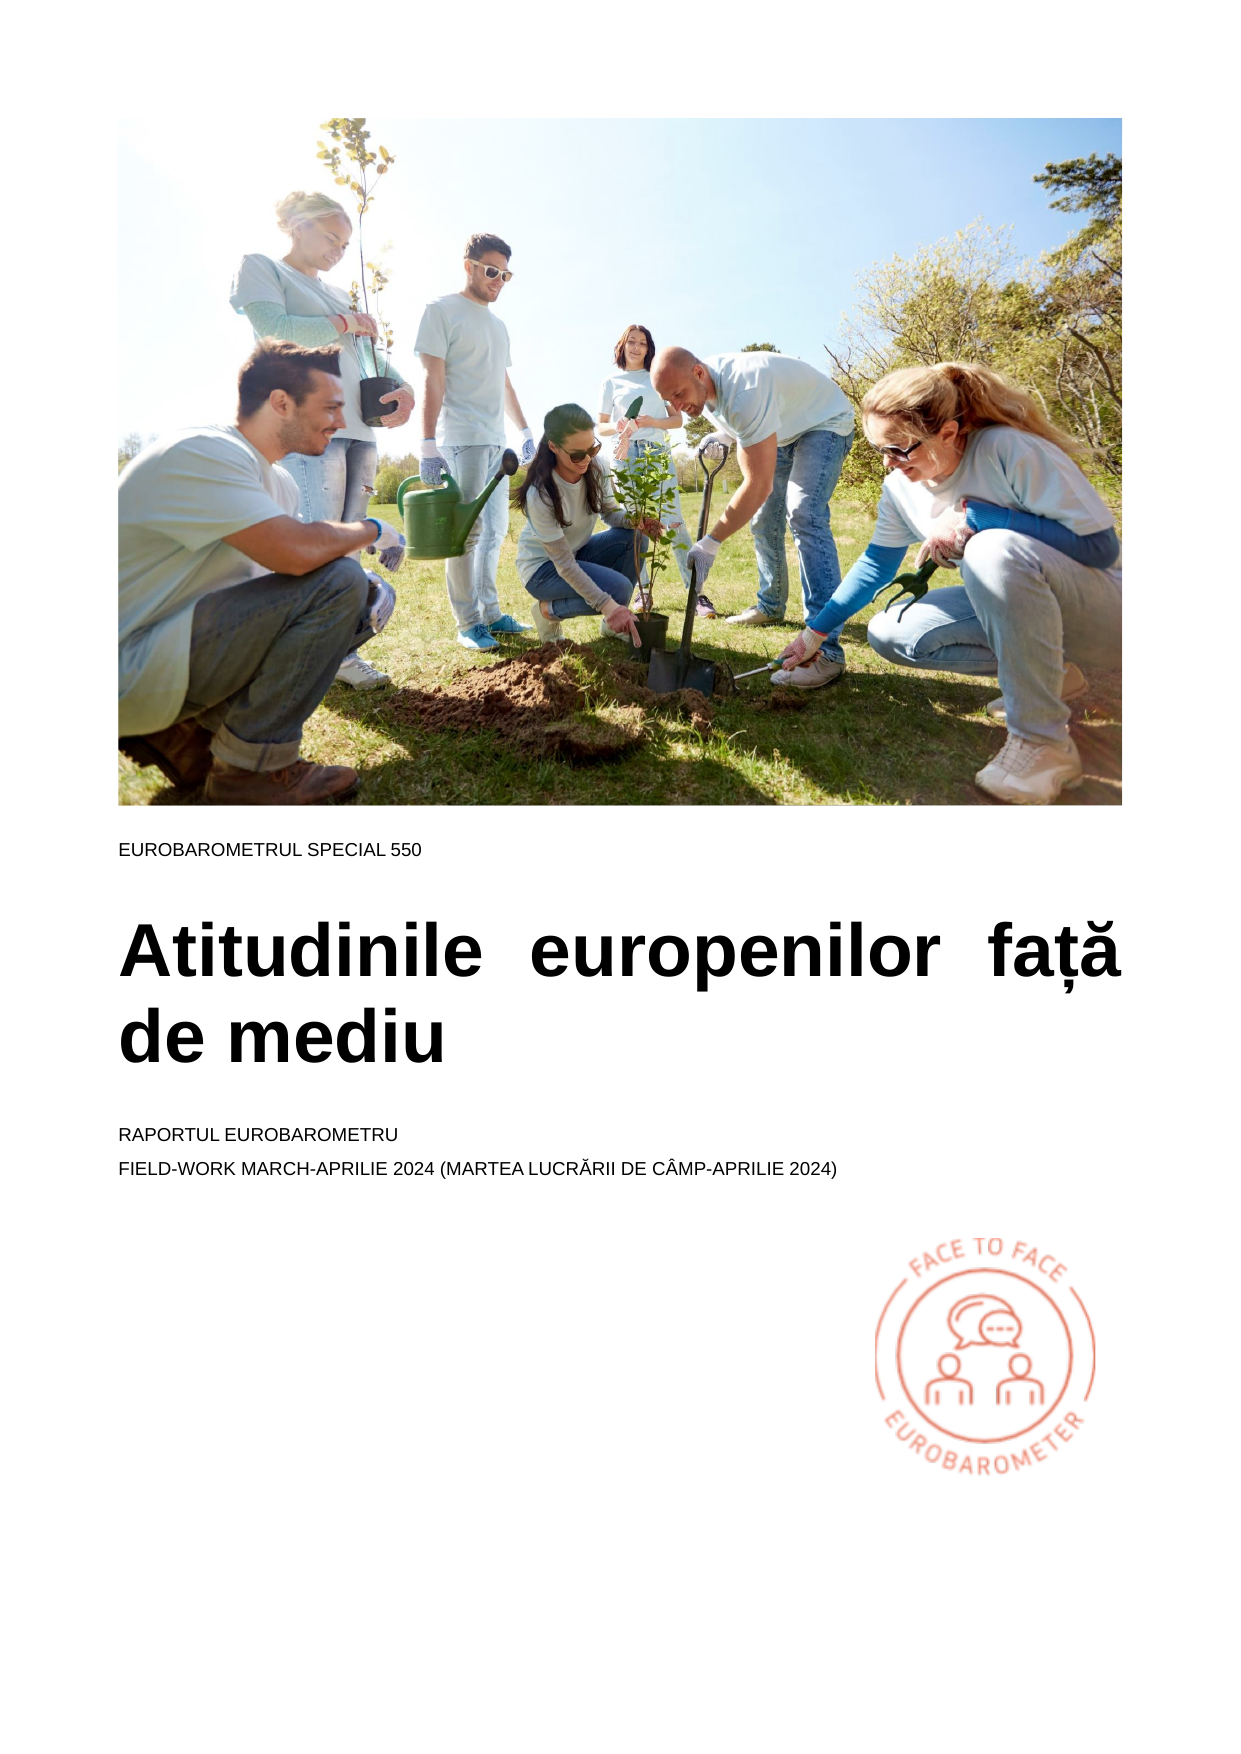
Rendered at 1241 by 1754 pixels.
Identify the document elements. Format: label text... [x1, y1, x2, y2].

picture [118, 118, 1123, 806]
text FIELD-WORK MARCH-APRILIE 2024 (MARTEA LUCRĂRII DE CÂMP-APRILIE 2024) [118, 1157, 1122, 1179]
picture [875, 1238, 1097, 1477]
text Atitudinile europenilor față de mediu [118, 906, 1122, 1078]
text EUROBAROMETRUL SPECIAL 550 [118, 839, 1122, 861]
text RAPORTUL EUROBAROMETRU [118, 1124, 1122, 1145]
